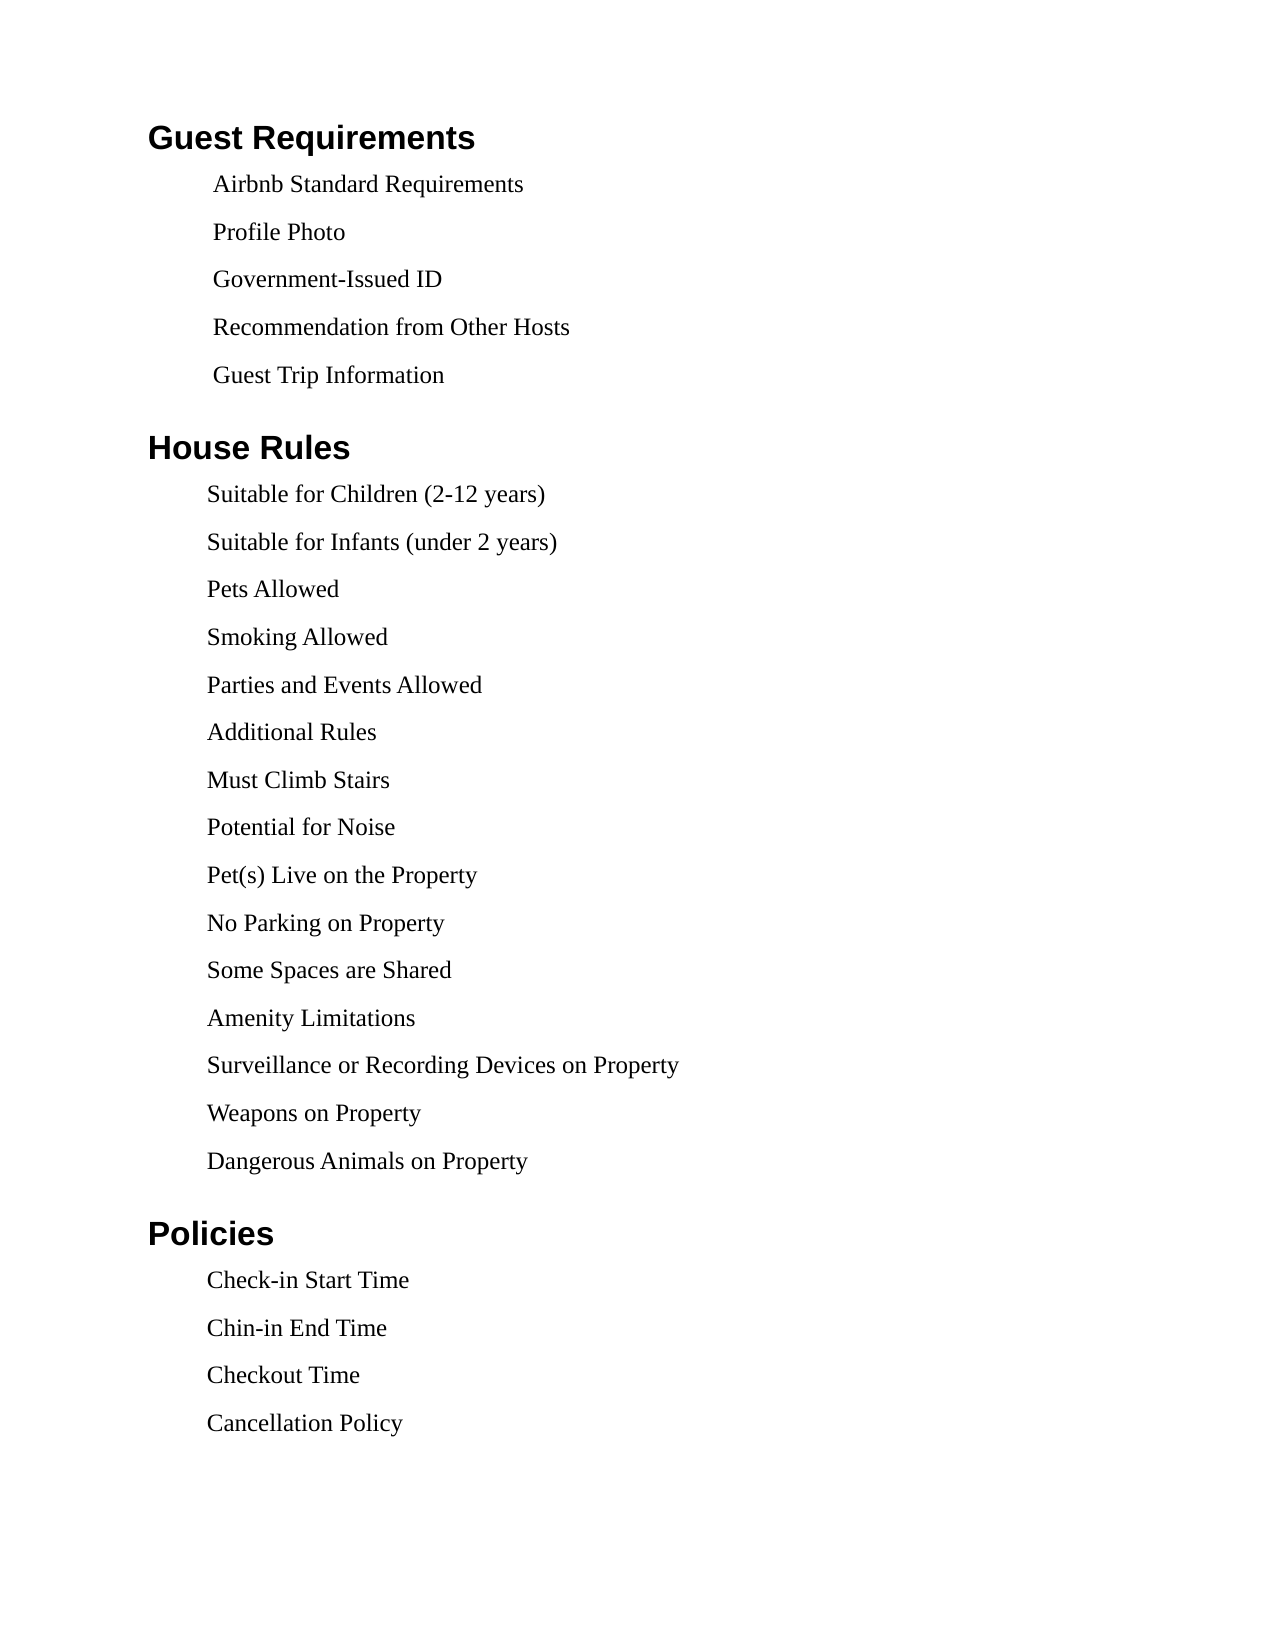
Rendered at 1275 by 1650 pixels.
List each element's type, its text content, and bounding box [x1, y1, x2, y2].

text Government-Issued ID [118, 264, 1157, 293]
text Guest Trip Information [118, 360, 1157, 388]
subtitle House Rules [148, 428, 1157, 467]
text Pet(s) Live on the Property [118, 860, 1157, 889]
subtitle Guest Requirements [148, 118, 1157, 157]
subtitle Policies [148, 1214, 1157, 1253]
text Suitable for Children (2-12 years) [118, 479, 1157, 508]
text Surveillance or Recording Devices on Property [118, 1051, 1157, 1079]
text Potential for Noise [118, 812, 1157, 841]
text Must Climb Stairs [118, 765, 1157, 794]
text Suitable for Infants (under 2 years) [118, 527, 1157, 556]
text Smoking Allowed [118, 622, 1157, 651]
text Some Spaces are Shared [118, 955, 1157, 984]
text Check-in Start Time [118, 1265, 1157, 1294]
text Dangerous Animals on Property [118, 1146, 1157, 1174]
text Parties and Events Allowed [118, 670, 1157, 698]
text Pets Allowed [118, 574, 1157, 603]
text Airbnb Standard Requirements [118, 169, 1157, 198]
text No Parking on Property [118, 908, 1157, 936]
text Checkout Time [118, 1361, 1157, 1389]
text Profile Photo [118, 217, 1157, 246]
text Weapons on Property [118, 1098, 1157, 1127]
text Recommendation from Other Hosts [118, 312, 1157, 341]
text Additional Rules [118, 717, 1157, 746]
text Chin-in End Time [118, 1313, 1157, 1342]
text Amenity Limitations [118, 1003, 1157, 1032]
text Cancellation Policy [118, 1408, 1157, 1437]
